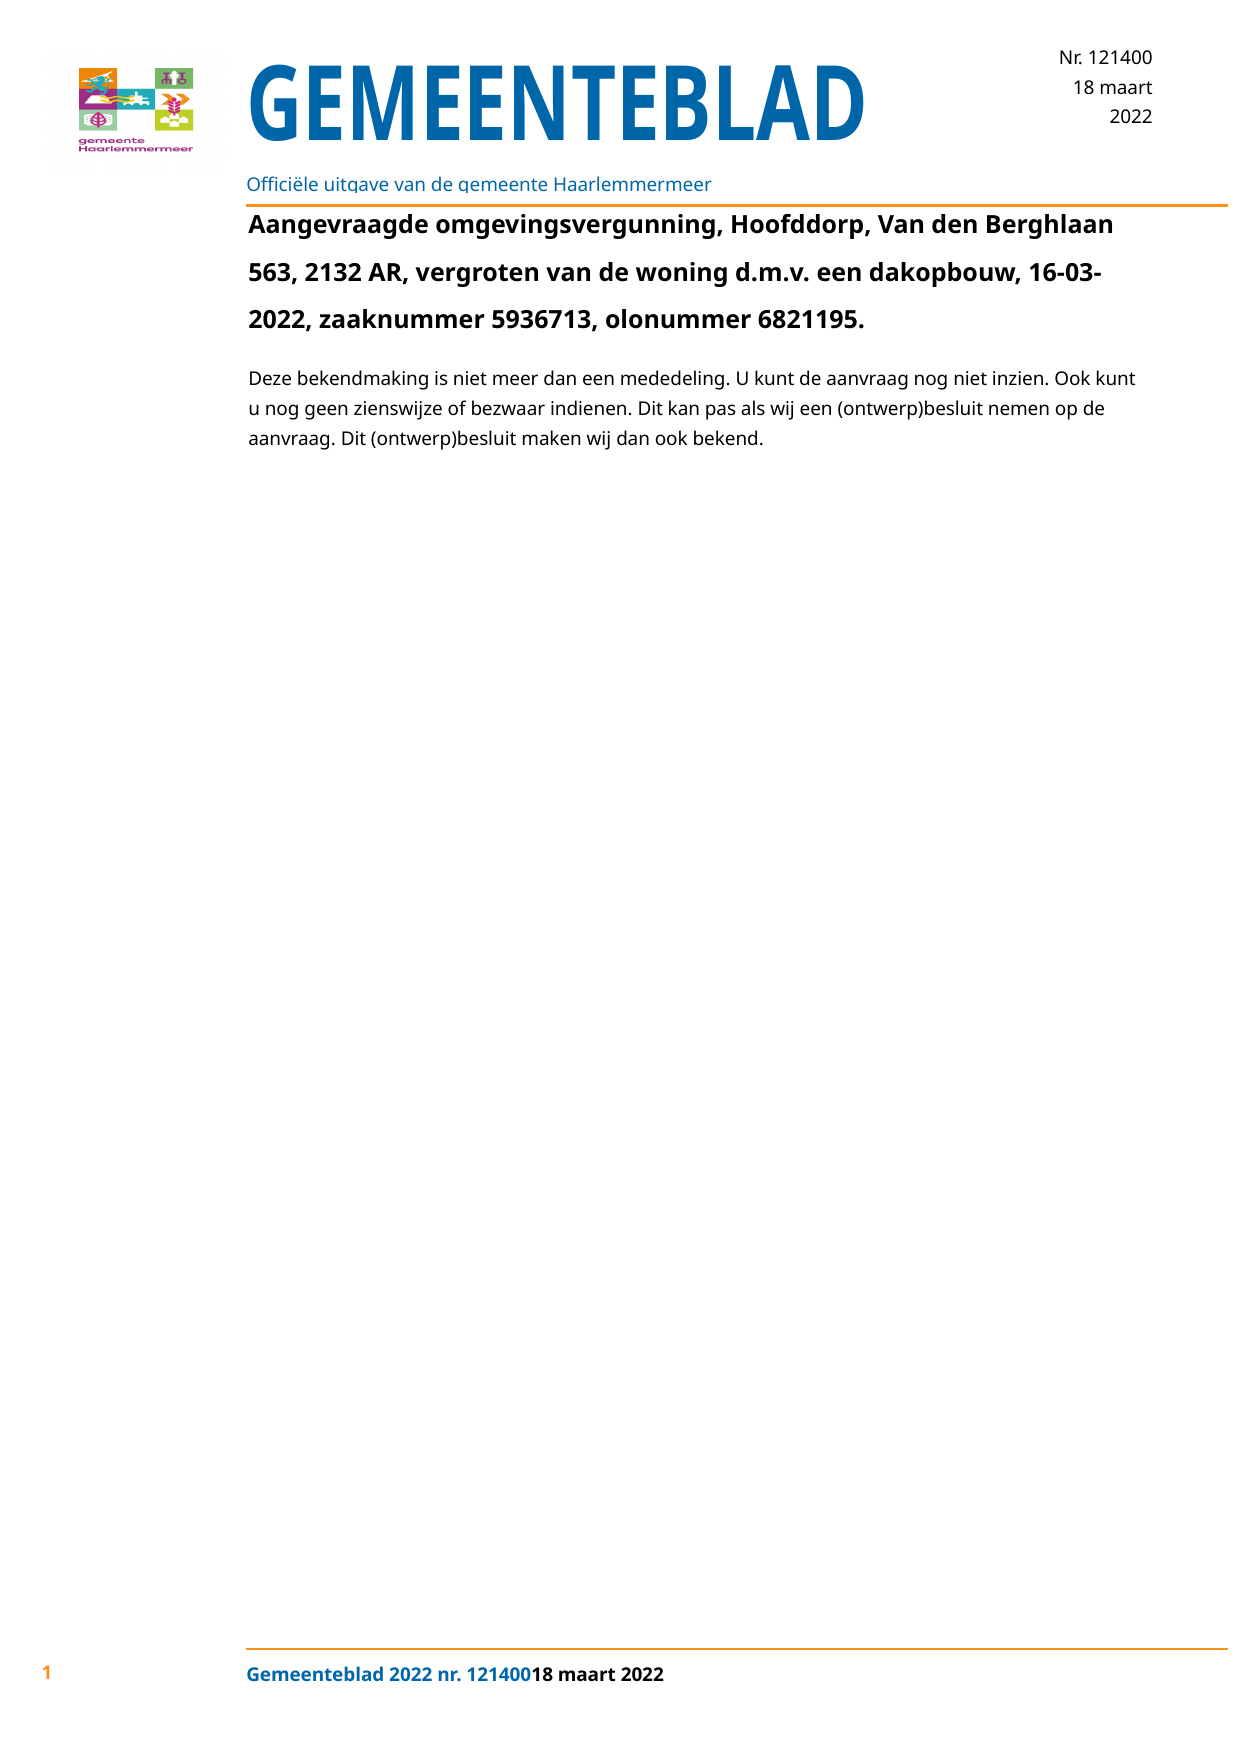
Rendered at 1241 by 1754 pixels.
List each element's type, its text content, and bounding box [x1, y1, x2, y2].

picture [41, 47, 231, 172]
text Aangevraagde omgevingsvergunning, Hoofddorp, Van den Berghlaan 563, 2132 AR, vergroten van de woning d.m.v. een dakopbouw, 16-03-2022, zaaknummer 5936713, olonummer 6821195. [248, 207, 1152, 336]
text Deze bekendmaking is niet meer dan een mededeling. U kunt de aanvraag nog niet inzien. Ook kunt u nog geen zienswijze of bezwaar indienen. Dit kan pas als wij een (ontwerp)besluit nemen op de aanvraag. Dit (ontwerp)besluit maken wij dan ook bekend. [248, 366, 1152, 450]
